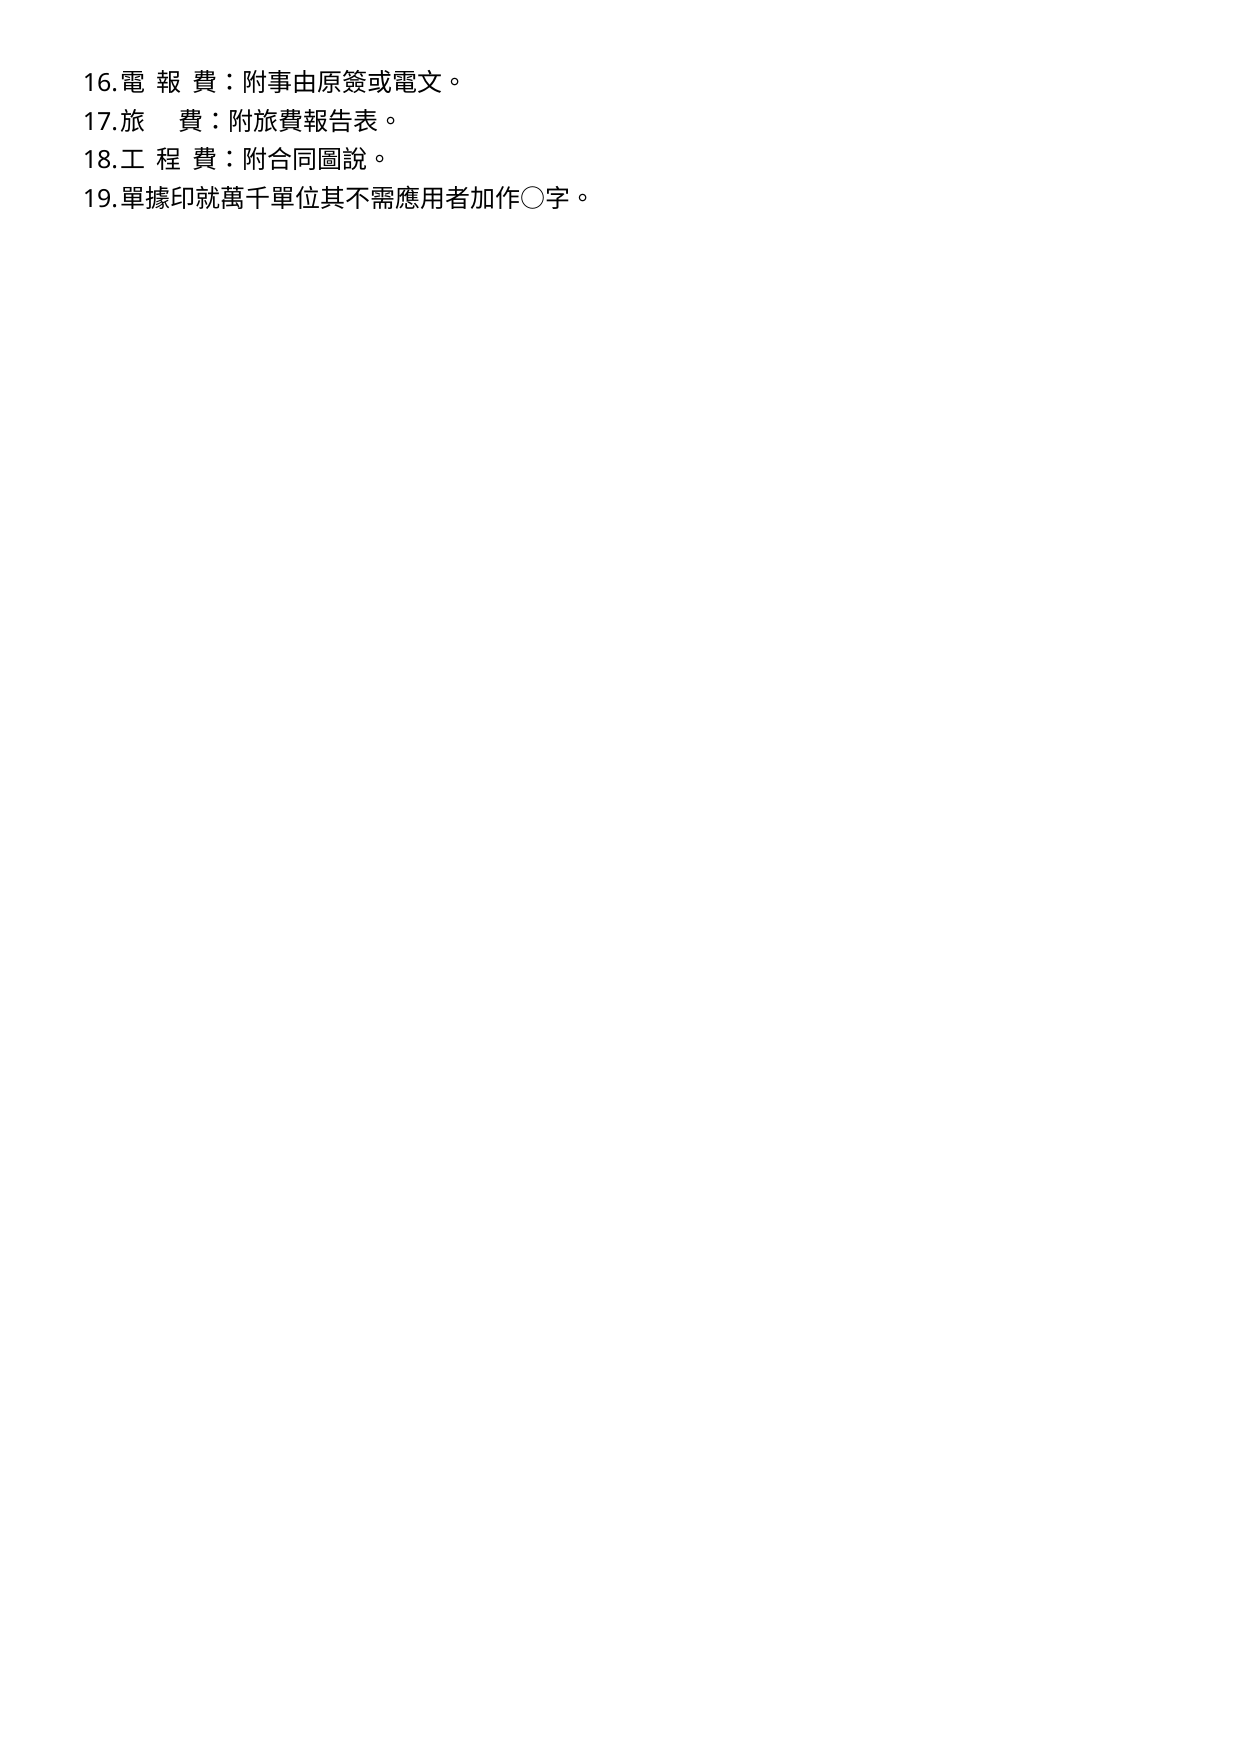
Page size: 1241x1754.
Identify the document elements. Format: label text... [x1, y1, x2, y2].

list 旅 費：附旅費報告表。 [83, 100, 1181, 139]
list 電 報 費：附事由原簽或電文。 [83, 61, 1181, 100]
list 工 程 費：附合同圖說。 [83, 139, 1181, 178]
list 單據印就萬千單位其不需應用者加作○字。 [83, 178, 1181, 216]
